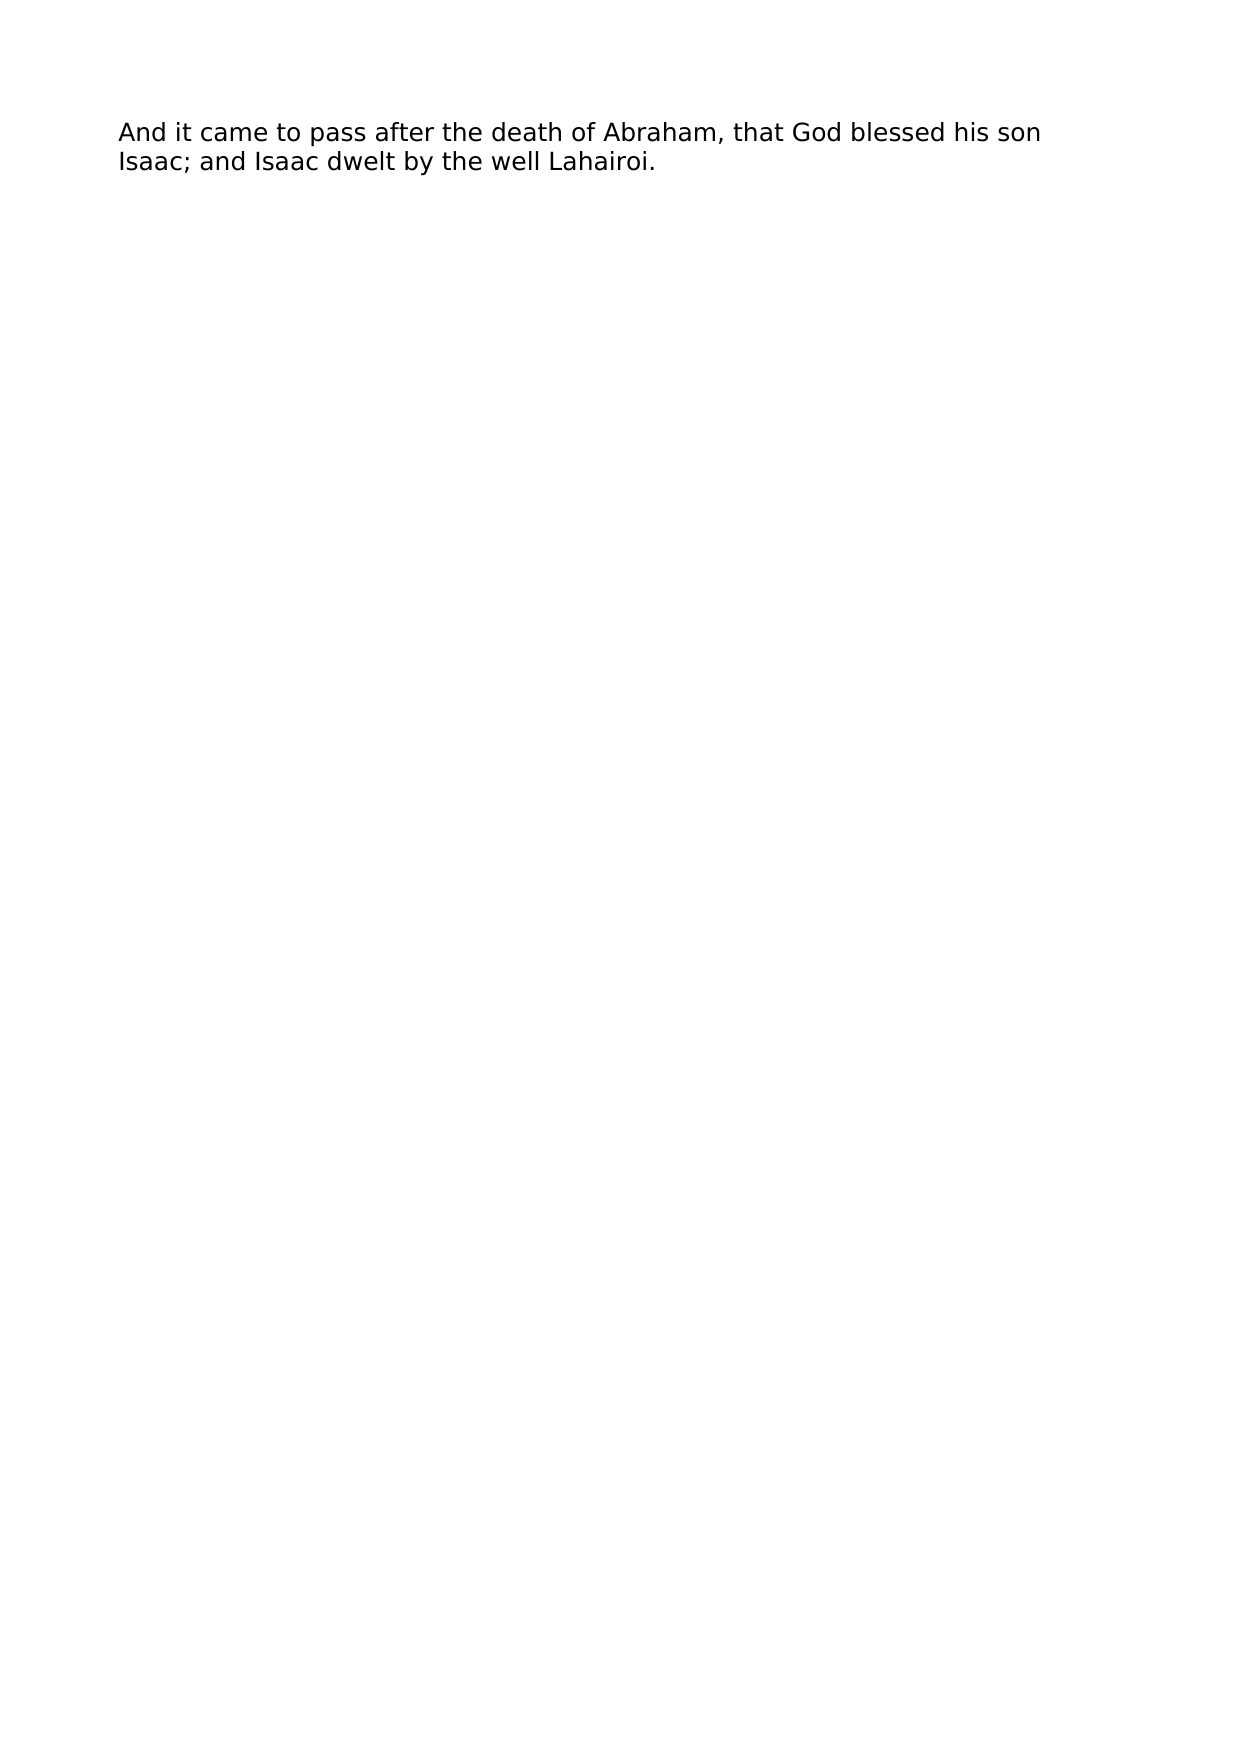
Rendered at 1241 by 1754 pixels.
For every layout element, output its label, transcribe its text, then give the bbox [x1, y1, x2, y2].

text And it came to pass after the death of Abraham, that God blessed his son Isaac; and Isaac dwelt by the well Lahairoi. [118, 118, 1122, 176]
